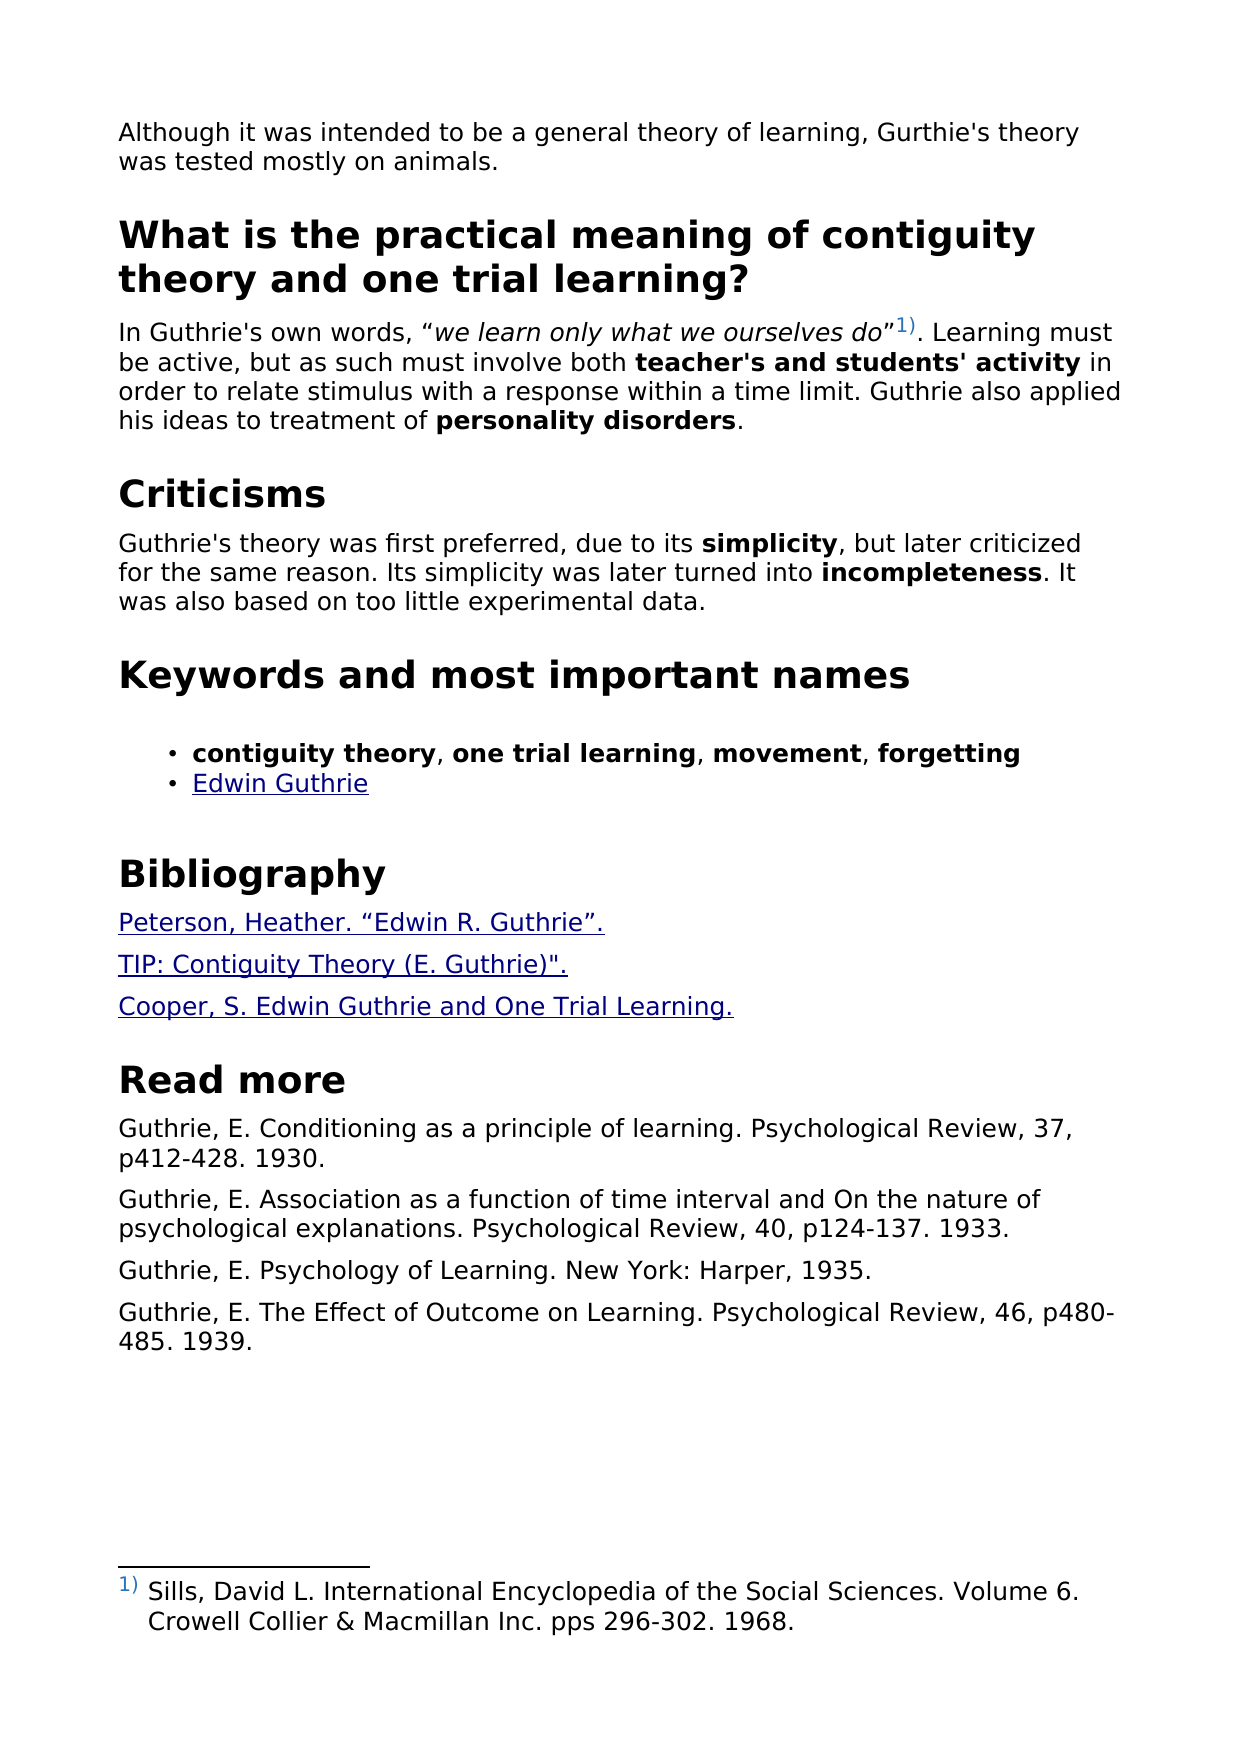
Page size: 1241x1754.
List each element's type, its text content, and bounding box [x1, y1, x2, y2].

text In Guthrie's own words, “we learn only what we ourselves do”. Learning must be active, but as such must involve both teacher's and students' activity in order to relate stimulus with a response within a time limit. Guthrie also applied his ideas to treatment of personality disorders. [118, 314, 1122, 435]
text Cooper, S. Edwin Guthrie and One Trial Learning. [118, 992, 1122, 1021]
subtitle Criticisms [118, 473, 1122, 516]
subtitle Bibliography [118, 852, 1122, 896]
text TIP: Contiguity Theory (E. Guthrie)". [118, 950, 1122, 979]
text Guthrie, E. Psychology of Learning. New York: Harper, 1935. [118, 1256, 1122, 1286]
subtitle Keywords and most important names [118, 654, 1122, 698]
list contiguity theory, one trial learning, movement, forgetting [177, 739, 1122, 769]
subtitle What is the practical meaning of contiguity theory and one trial learning? [118, 214, 1122, 301]
text Sills, David L. International Encyclopedia of the Social Sciences. Volume 6. Crowell Collier & Macmillan Inc. pps 296-302. 1968. [118, 1573, 1122, 1636]
list Edwin Guthrie [177, 769, 1122, 798]
text Guthrie, E. Association as a function of time interval and On the nature of psychological explanations. Psychological Review, 40, p124-137. 1933. [118, 1186, 1122, 1244]
text Although it was intended to be a general theory of learning, Gurthie's theory was tested mostly on animals. [118, 118, 1122, 176]
text Guthrie, E. Conditioning as a principle of learning. Psychological Review, 37, p412-428. 1930. [118, 1115, 1122, 1173]
text Guthrie, E. The Effect of Outcome on Learning. Psychological Review, 46, p480-485. 1939. [118, 1298, 1122, 1356]
subtitle Read more [118, 1058, 1122, 1102]
text Guthrie's theory was first preferred, due to its simplicity, but later criticized for the same reason. Its simplicity was later turned into incompleteness. It was also based on too little experimental data. [118, 529, 1122, 616]
text Peterson, Heather. “Edwin R. Guthrie”. [118, 908, 1122, 938]
